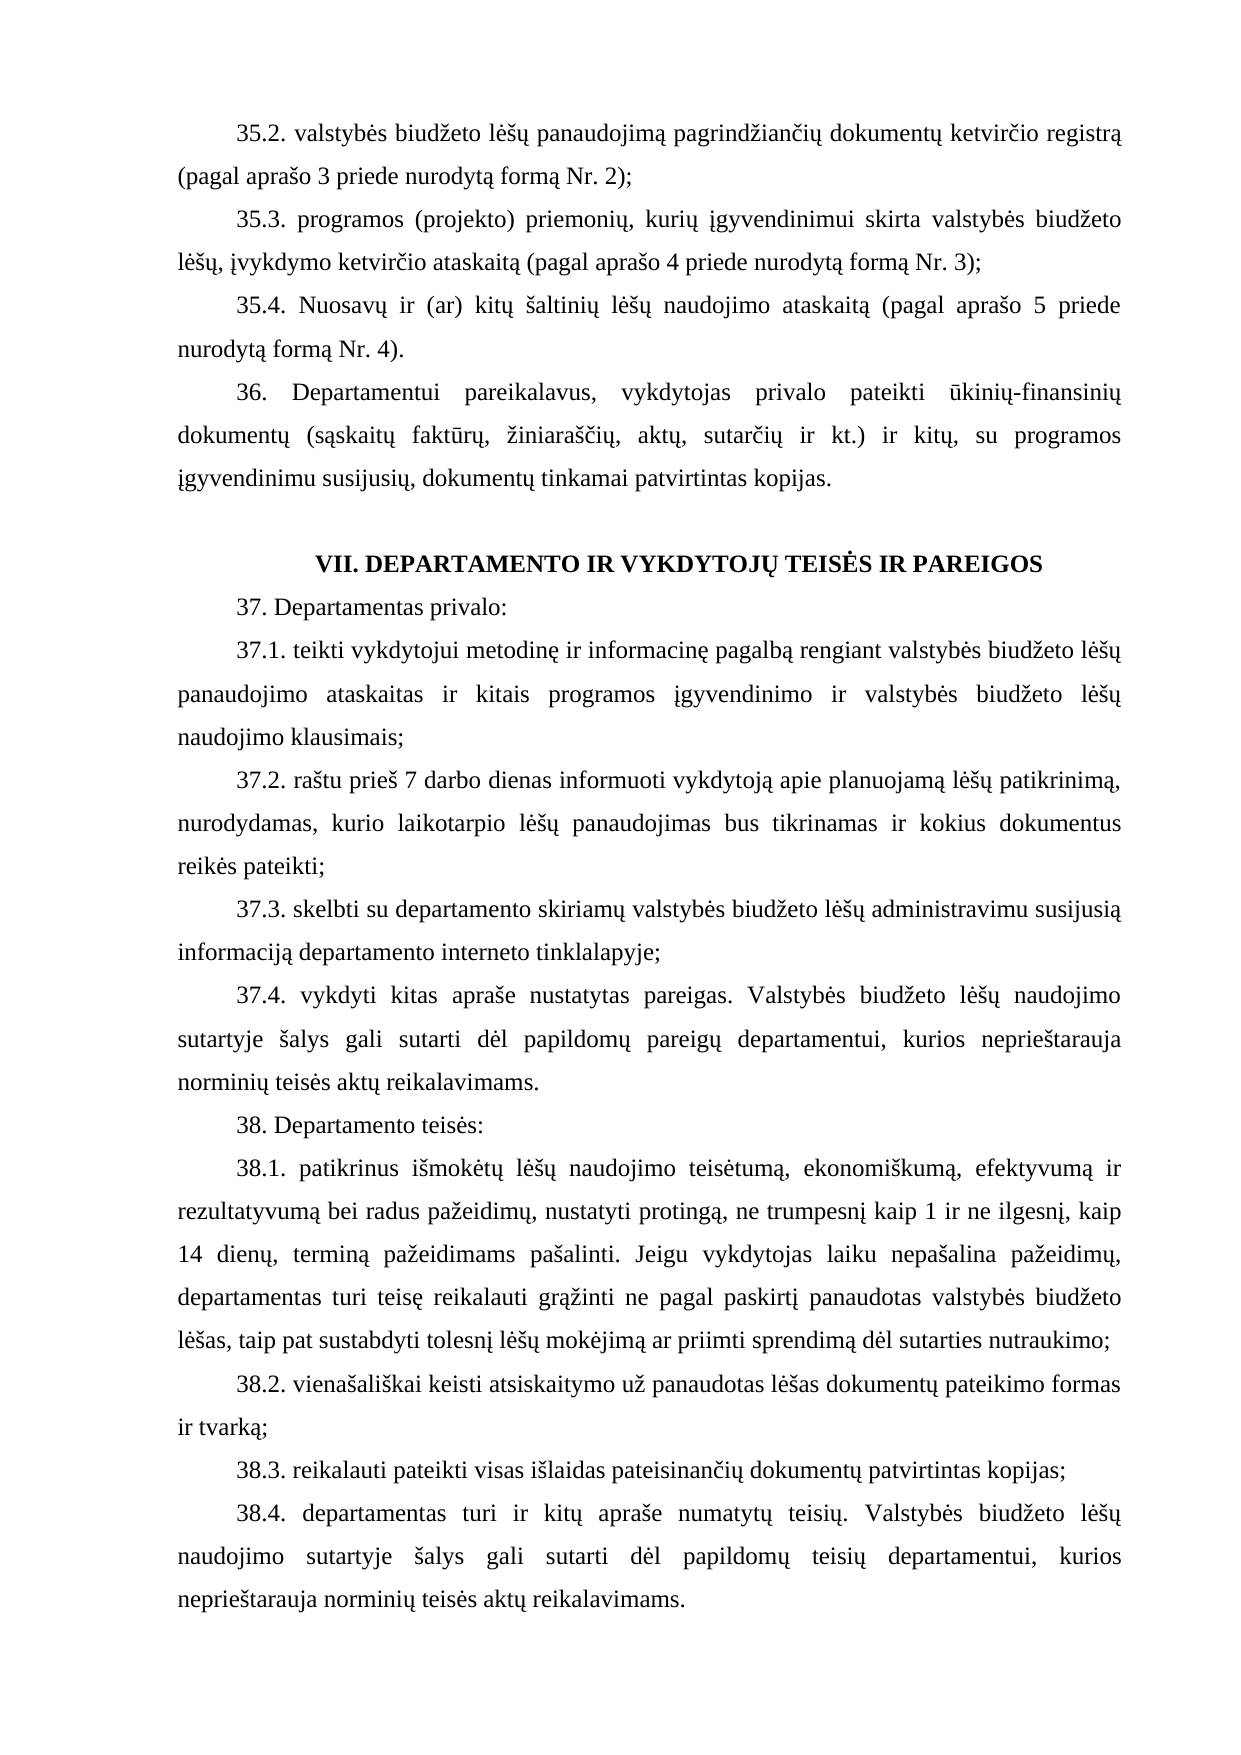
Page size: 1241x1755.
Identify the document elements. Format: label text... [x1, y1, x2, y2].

text VII. DEPARTAMENTO IR VYKDYTOJŲ TEISĖS IR PAREIGOS [177, 549, 1122, 578]
text 38. Departamento teisės: [177, 1110, 1122, 1139]
text 37.3. skelbti su departamento skiriamų valstybės biudžeto lėšų administravimu susijusią informaciją departamento interneto tinklalapyje; [177, 894, 1122, 966]
text 35.4. Nuosavų ir (ar) kitų šaltinių lėšų naudojimo ataskaitą (pagal aprašo 5 priede nurodytą formą Nr. 4). [177, 291, 1122, 362]
text 36. Departamentui pareikalavus, vykdytojas privalo pateikti ūkinių-finansinių dokumentų (sąskaitų faktūrų, žiniaraščių, aktų, sutarčių ir kt.) ir kitų, su programos įgyvendinimu susijusių, dokumentų tinkamai patvirtintas kopijas. [177, 377, 1122, 492]
text 37.1. teikti vykdytojui metodinę ir informacinę pagalbą rengiant valstybės biudžeto lėšų panaudojimo ataskaitas ir kitais programos įgyvendinimo ir valstybės biudžeto lėšų naudojimo klausimais; [177, 636, 1122, 751]
text 37.4. vykdyti kitas apraše nustatytas pareigas. Valstybės biudžeto lėšų naudojimo sutartyje šalys gali sutarti dėl papildomų pareigų departamentui, kurios neprieštarauja norminių teisės aktų reikalavimams. [177, 981, 1122, 1096]
text 38.1. patikrinus išmokėtų lėšų naudojimo teisėtumą, ekonomiškumą, efektyvumą ir rezultatyvumą bei radus pažeidimų, nustatyti protingą, ne trumpesnį kaip 1 ir ne ilgesnį, kaip 14 dienų, terminą pažeidimams pašalinti. Jeigu vykdytojas laiku nepašalina pažeidimų, departamentas turi teisę reikalauti grąžinti ne pagal paskirtį panaudotas valstybės biudžeto lėšas, taip pat sustabdyti tolesnį lėšų mokėjimą ar priimti sprendimą dėl sutarties nutraukimo; [177, 1153, 1122, 1354]
text 38.4. departamentas turi ir kitų apraše numatytų teisių. Valstybės biudžeto lėšų naudojimo sutartyje šalys gali sutarti dėl papildomų teisių departamentui, kurios neprieštarauja norminių teisės aktų reikalavimams. [177, 1498, 1122, 1613]
text 37. Departamentas privalo: [177, 592, 1122, 621]
text 35.3. programos (projekto) priemonių, kurių įgyvendinimui skirta valstybės biudžeto lėšų, įvykdymo ketvirčio ataskaitą (pagal aprašo 4 priede nurodytą formą Nr. 3); [177, 204, 1122, 276]
text 37.2. raštu prieš 7 darbo dienas informuoti vykdytoją apie planuojamą lėšų patikrinimą, nurodydamas, kurio laikotarpio lėšų panaudojimas bus tikrinamas ir kokius dokumentus reikės pateikti; [177, 765, 1122, 880]
text 38.3. reikalauti pateikti visas išlaidas pateisinančių dokumentų patvirtintas kopijas; [177, 1455, 1122, 1484]
text 38.2. vienašališkai keisti atsiskaitymo už panaudotas lėšas dokumentų pateikimo formas ir tvarką; [177, 1369, 1122, 1441]
text 35.2. valstybės biudžeto lėšų panaudojimą pagrindžiančių dokumentų ketvirčio registrą (pagal aprašo 3 priede nurodytą formą Nr. 2); [177, 118, 1122, 190]
